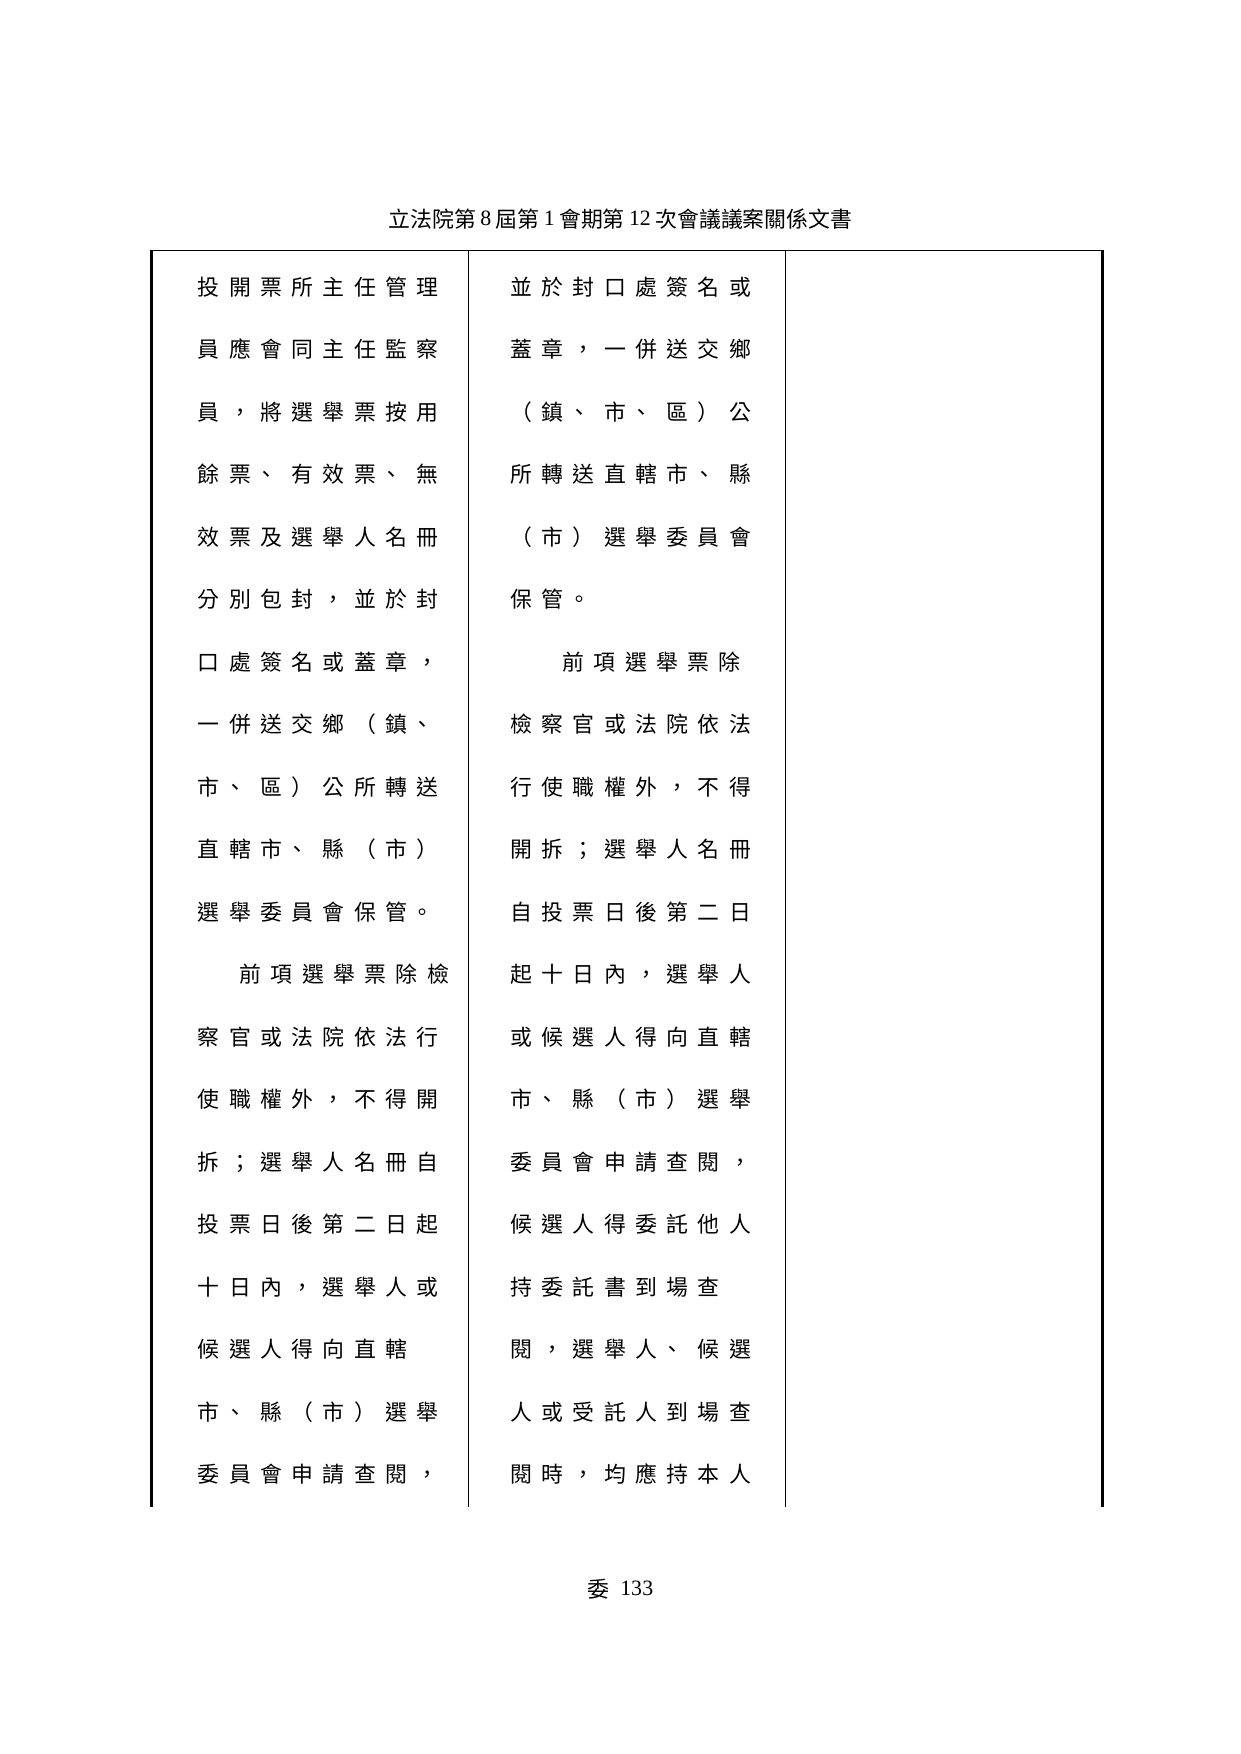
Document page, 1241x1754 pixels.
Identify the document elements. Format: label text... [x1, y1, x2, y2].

table_cell 投開票所主任管理員應會同主任監察員，將選舉票按用餘票、有效票、無效票及選舉人名冊分別包封，並於封口處簽名或蓋章，一併送交鄉（鎮、市、區）公所轉送直轄市、縣（市）選舉委員會保管。 前項選舉票除檢察官或法院依法行使職權外，不得開拆；選舉人名冊自投票日後第二日起十日內，選舉人或候選人得向直轄市、縣（市）選舉委員會申請查閱， [153, 251, 468, 1507]
table_cell [786, 251, 1101, 1507]
table_cell 並於封口處簽名或蓋章，一併送交鄉（鎮、市、區）公所轉送直轄市、縣（市）選舉委員會保管。 前項選舉票除檢察官或法院依法行使職權外，不得開拆；選舉人名冊自投票日後第二日起十日內，選舉人或候選人得向直轄市、縣（市）選舉委員會申請查閱，候選人得委託他人持委託書到場查閱，選舉人、候選人或受託人到場查閱時，均應持本人 [469, 251, 785, 1507]
